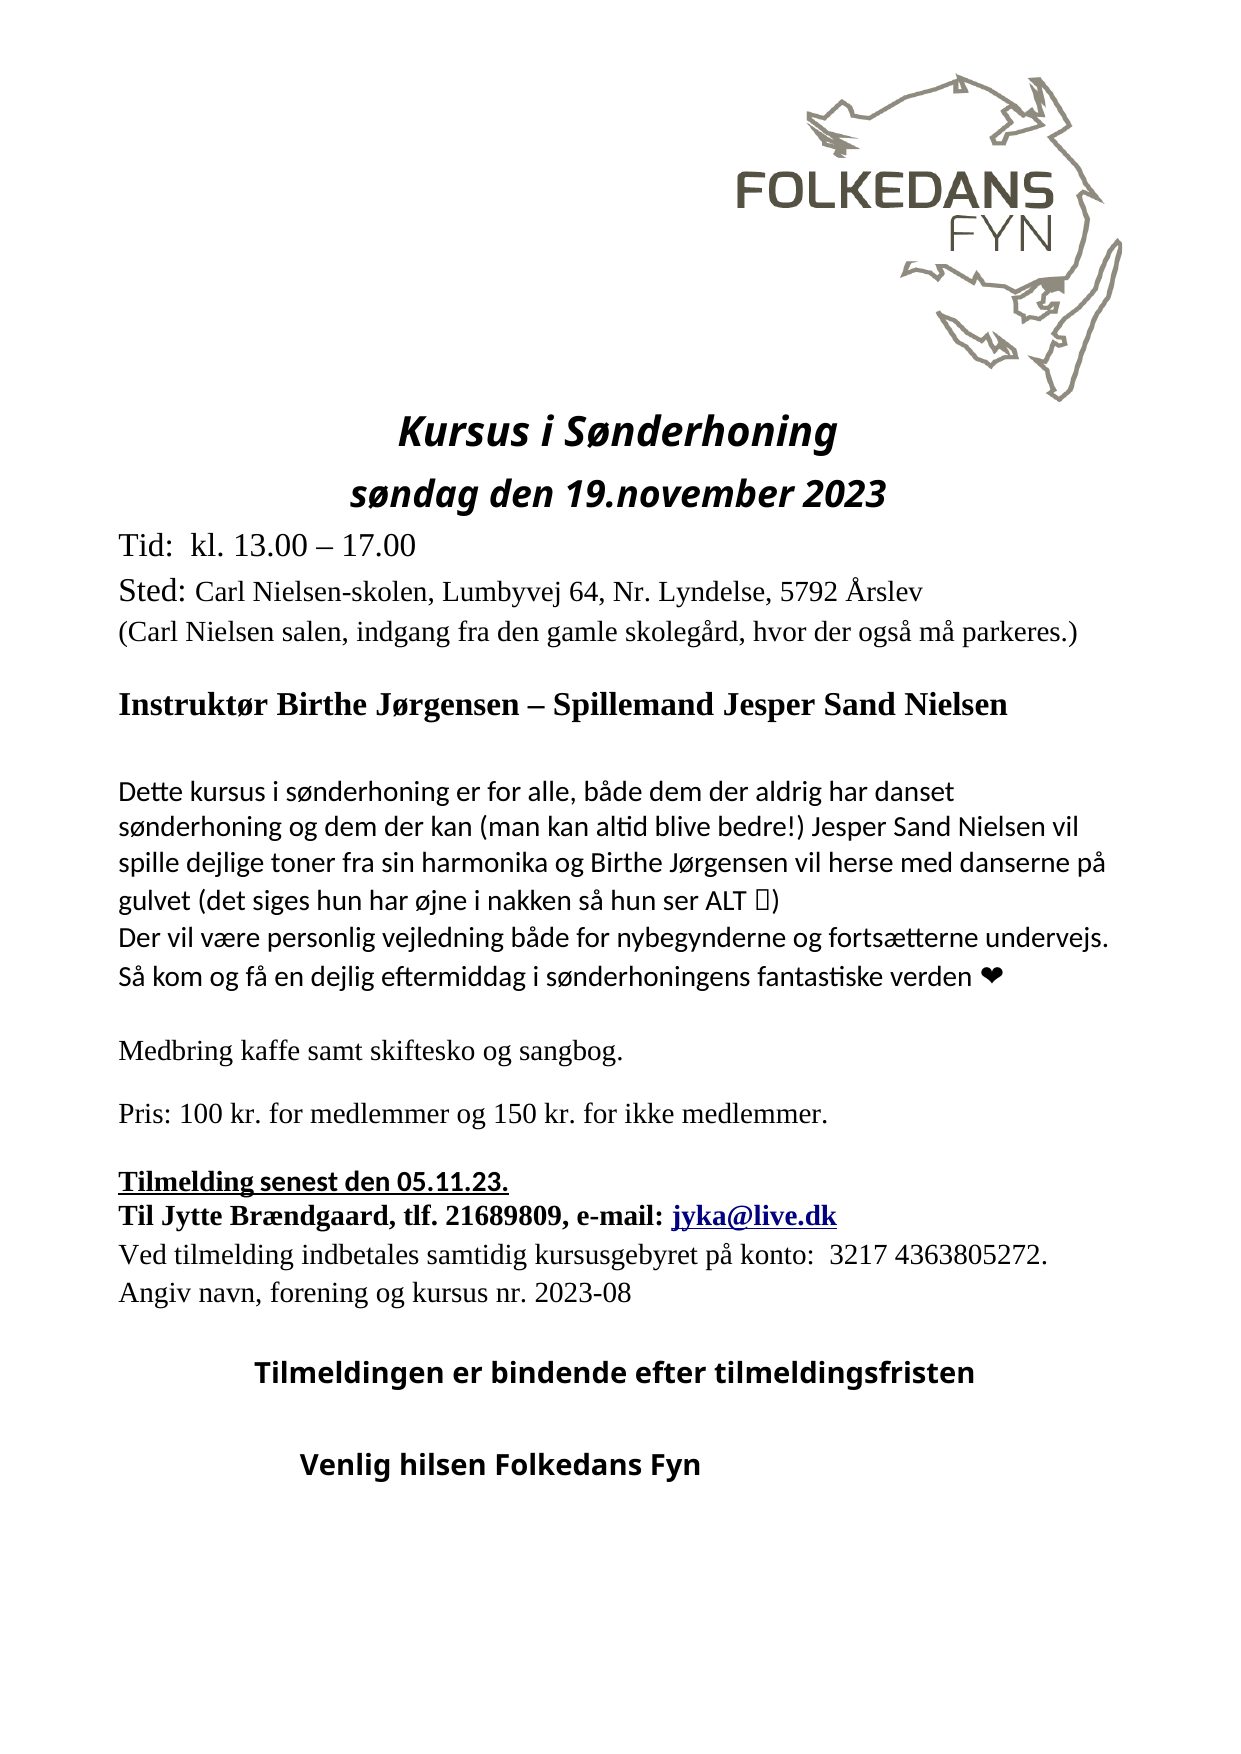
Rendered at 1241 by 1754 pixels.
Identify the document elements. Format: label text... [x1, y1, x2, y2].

text Instruktør Birthe Jørgensen – Spillemand Jesper Sand Nielsen [118, 684, 1122, 723]
text søndag den 19.november 2023 [118, 467, 1122, 518]
text (Carl Nielsen salen, indgang fra den gamle skolegård, hvor der også må parkeres.) [118, 614, 1122, 647]
text Tilmelding senest den 05.11.23. [118, 1163, 1122, 1198]
text Til Jytte Brændgaard, tlf. 21689809, e-mail: jyka@live.dk [118, 1198, 1122, 1232]
text Medbring kaffe samt skiftesko og sangbog. [118, 1033, 1122, 1067]
text Tid: kl. 13.00 – 17.00 [118, 526, 1122, 564]
text Så kom og få en dejlig eftermiddag i sønderhoningens fantastiske verden ❤️ [118, 955, 1122, 994]
text Ved tilmelding indbetales samtidig kursusgebyret på konto: 3217 4363805272. Angiv navn, forening og kursus nr. 2023-08 [118, 1237, 1122, 1309]
text Pris: 100 kr. for medlemmer og 150 kr. for ikke medlemmer. [118, 1096, 1122, 1129]
text Sted: Carl Nielsen-skolen, Lumbyvej 64, Nr. Lyndelse, 5792 Årslev [118, 570, 1122, 608]
text Venlig hilsen Folkedans Fyn [118, 1444, 1122, 1483]
text Tilmeldingen er bindende efter tilmeldingsfristen [118, 1353, 1122, 1392]
text Kursus i Sønderhoning [118, 402, 1122, 459]
text Der vil være personlig vejledning både for nybegynderne og fortsætterne undervejs. [118, 919, 1122, 955]
text Dette kursus i sønderhoning er for alle, både dem der aldrig har danset sønderhoning og dem der kan (man kan altid blive bedre!) Jesper Sand Nielsen vil spille dejlige toner fra sin harmonika og Birthe Jørgensen vil herse med danserne på gulvet (det siges hun har øjne i nakken så hun ser ALT 🤣) [118, 773, 1122, 919]
